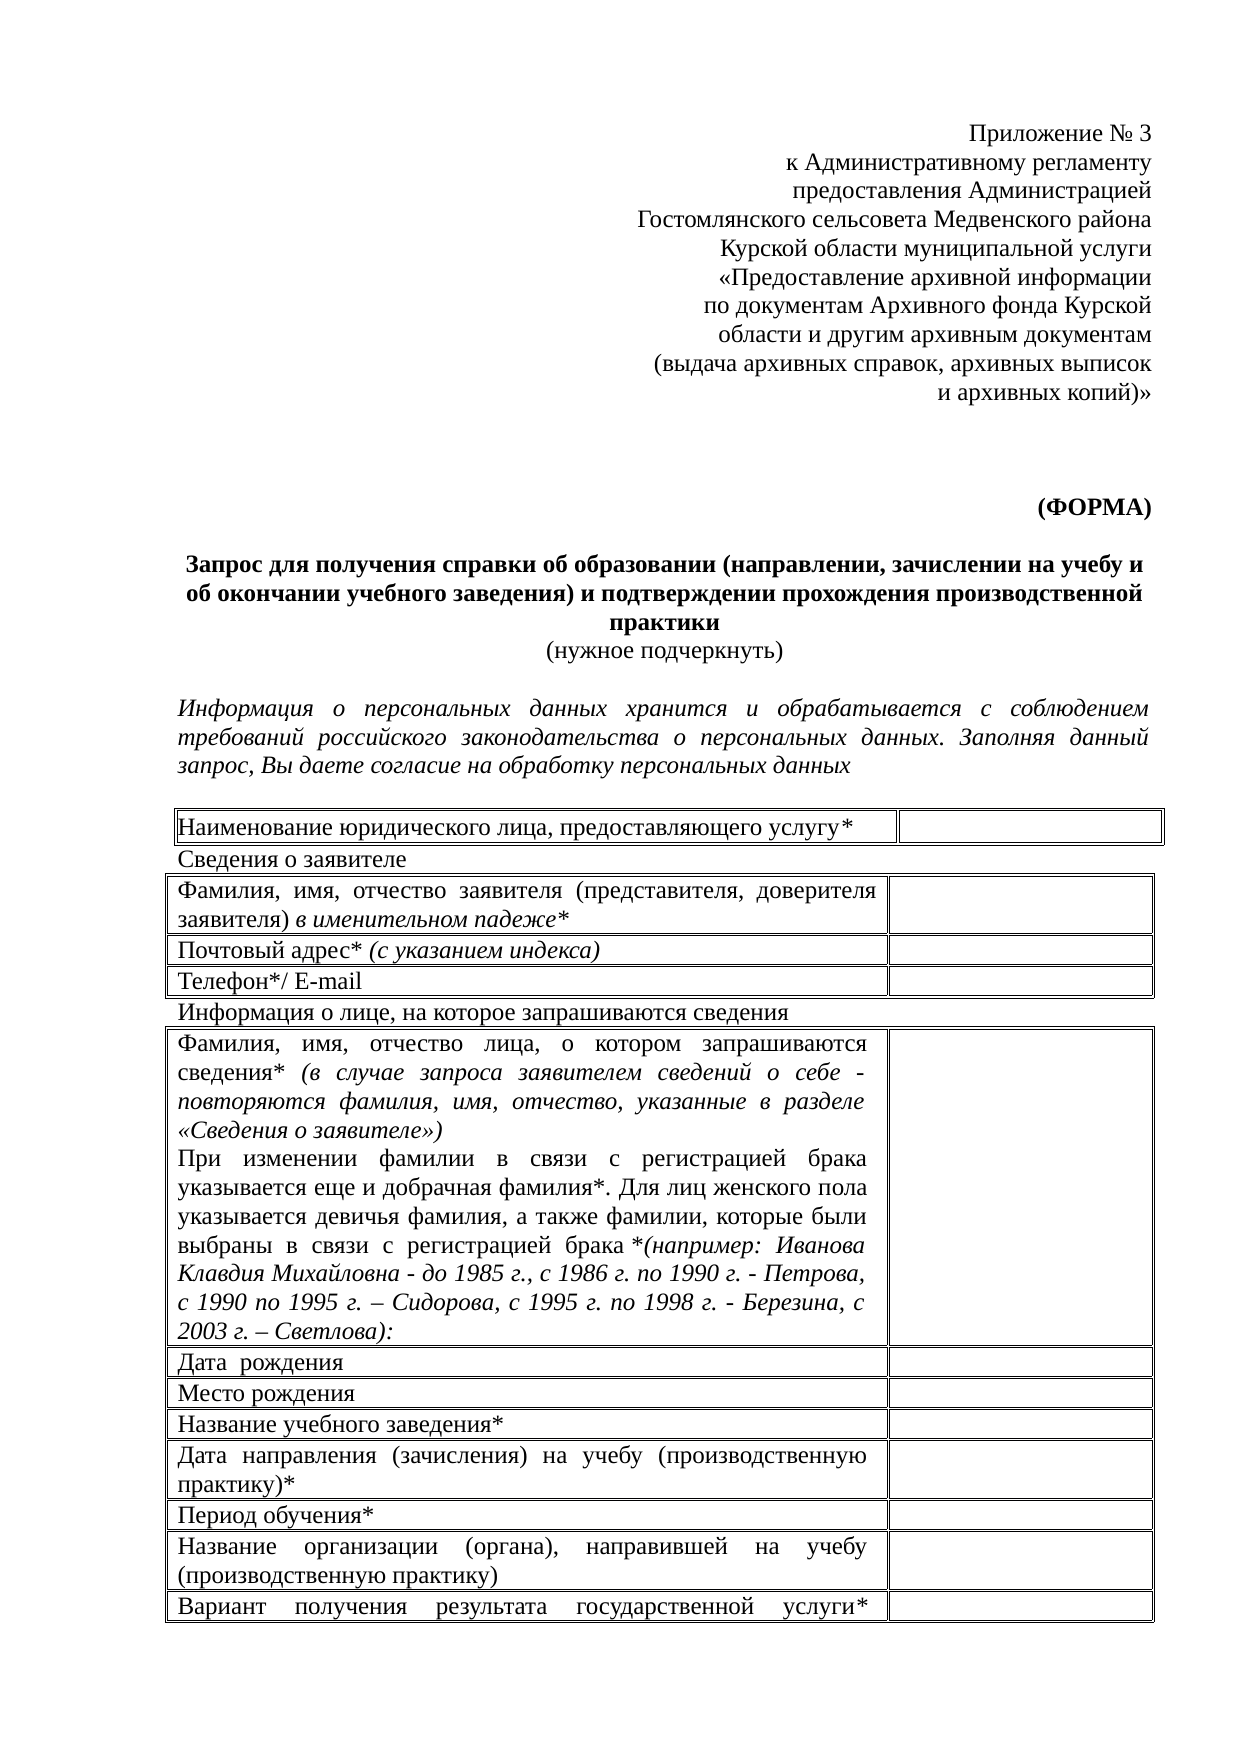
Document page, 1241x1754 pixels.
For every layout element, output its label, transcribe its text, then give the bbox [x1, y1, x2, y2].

text по документам Архивного фонда Курской [177, 291, 1152, 319]
table_cell [890, 1592, 1152, 1619]
table_cell [890, 1501, 1152, 1529]
text области и другим архивным документам [177, 319, 1152, 348]
table_header [890, 877, 1152, 933]
text и архивных копий)» [177, 377, 1152, 406]
table_cell [890, 967, 1152, 995]
table_cell Название организации (органа), направившей на учебу (производственную практику) [168, 1532, 887, 1588]
text Курской области муниципальной услуги [177, 233, 1152, 262]
table_header Наименование юридического лица, предоставляющего услугу* [178, 811, 896, 842]
table_cell Вариант получения результата государственной услуги* [168, 1592, 887, 1619]
table_cell Место рождения [168, 1379, 887, 1407]
text к Административному регламенту [177, 147, 1152, 176]
table_cell [890, 1441, 1152, 1498]
text Информация о лице, на которое запрашиваются сведения [177, 999, 1152, 1026]
table_cell Название учебного заведения* [168, 1410, 887, 1438]
table_cell [890, 1348, 1152, 1376]
table_cell [890, 1532, 1152, 1588]
table_cell Почтовый адрес* (с указанием индекса) [168, 936, 887, 964]
text (ФОРМА) [177, 492, 1152, 521]
text Приложение № 3 [177, 118, 1152, 147]
text (выдача архивных справок, архивных выписок [177, 348, 1152, 377]
table_header Фамилия, имя, отчество лица, о котором запрашиваются сведения* (в случае запроса заявителем сведений о себе - повторяются фамилия, имя, отчество, указанные в разделе «Сведения о заявителе») При изменении фамилии в связи с регистрацией брака указывается еще и добрачная фамилия*. Для лиц женского пола указывается девичья фамилия, а также фамилии, которые были выбраны в связи с регистрацией брака *(например: Иванова Клавдия Михайловна - до 1985 г., с 1986 г. по 1990 г. - Петрова, с 1990 по 1995 г. – Сидорова, с 1995 г. по 1998 г. - Березина, с 2003 г. – Светлова): [168, 1030, 887, 1345]
table_cell Период обучения* [168, 1501, 887, 1529]
text Сведения о заявителе [177, 846, 1152, 873]
table_cell Дата рождения [168, 1348, 887, 1376]
table_header Фамилия, имя, отчество заявителя (представителя, доверителя заявителя) в именительном падеже* [168, 877, 887, 933]
text Информация о персональных данных хранится и обрабатывается с соблюдением требований российского законодательства о персональных данных. Заполняя данный запрос, Вы даете согласие на обработку персональных данных [177, 693, 1152, 779]
text предоставления Администрацией [177, 176, 1152, 204]
table_cell [890, 936, 1152, 964]
text Гостомлянского сельсовета Медвенского района [177, 204, 1152, 233]
table_cell [890, 1410, 1152, 1438]
text Запрос для получения справки об образовании (направлении, зачислении на учебу и об окончании учебного заведения) и подтверждении прохождения производственной практики [177, 549, 1152, 636]
table_header [890, 1030, 1152, 1345]
table_cell Телефон*/ E-mail [168, 967, 887, 995]
table_header [900, 811, 1161, 842]
text «Предоставление архивной информации [177, 262, 1152, 291]
text (нужное подчеркнуть) [177, 636, 1152, 664]
table_cell Дата направления (зачисления) на учебу (производственную практику)* [168, 1441, 887, 1498]
table_cell [890, 1379, 1152, 1407]
